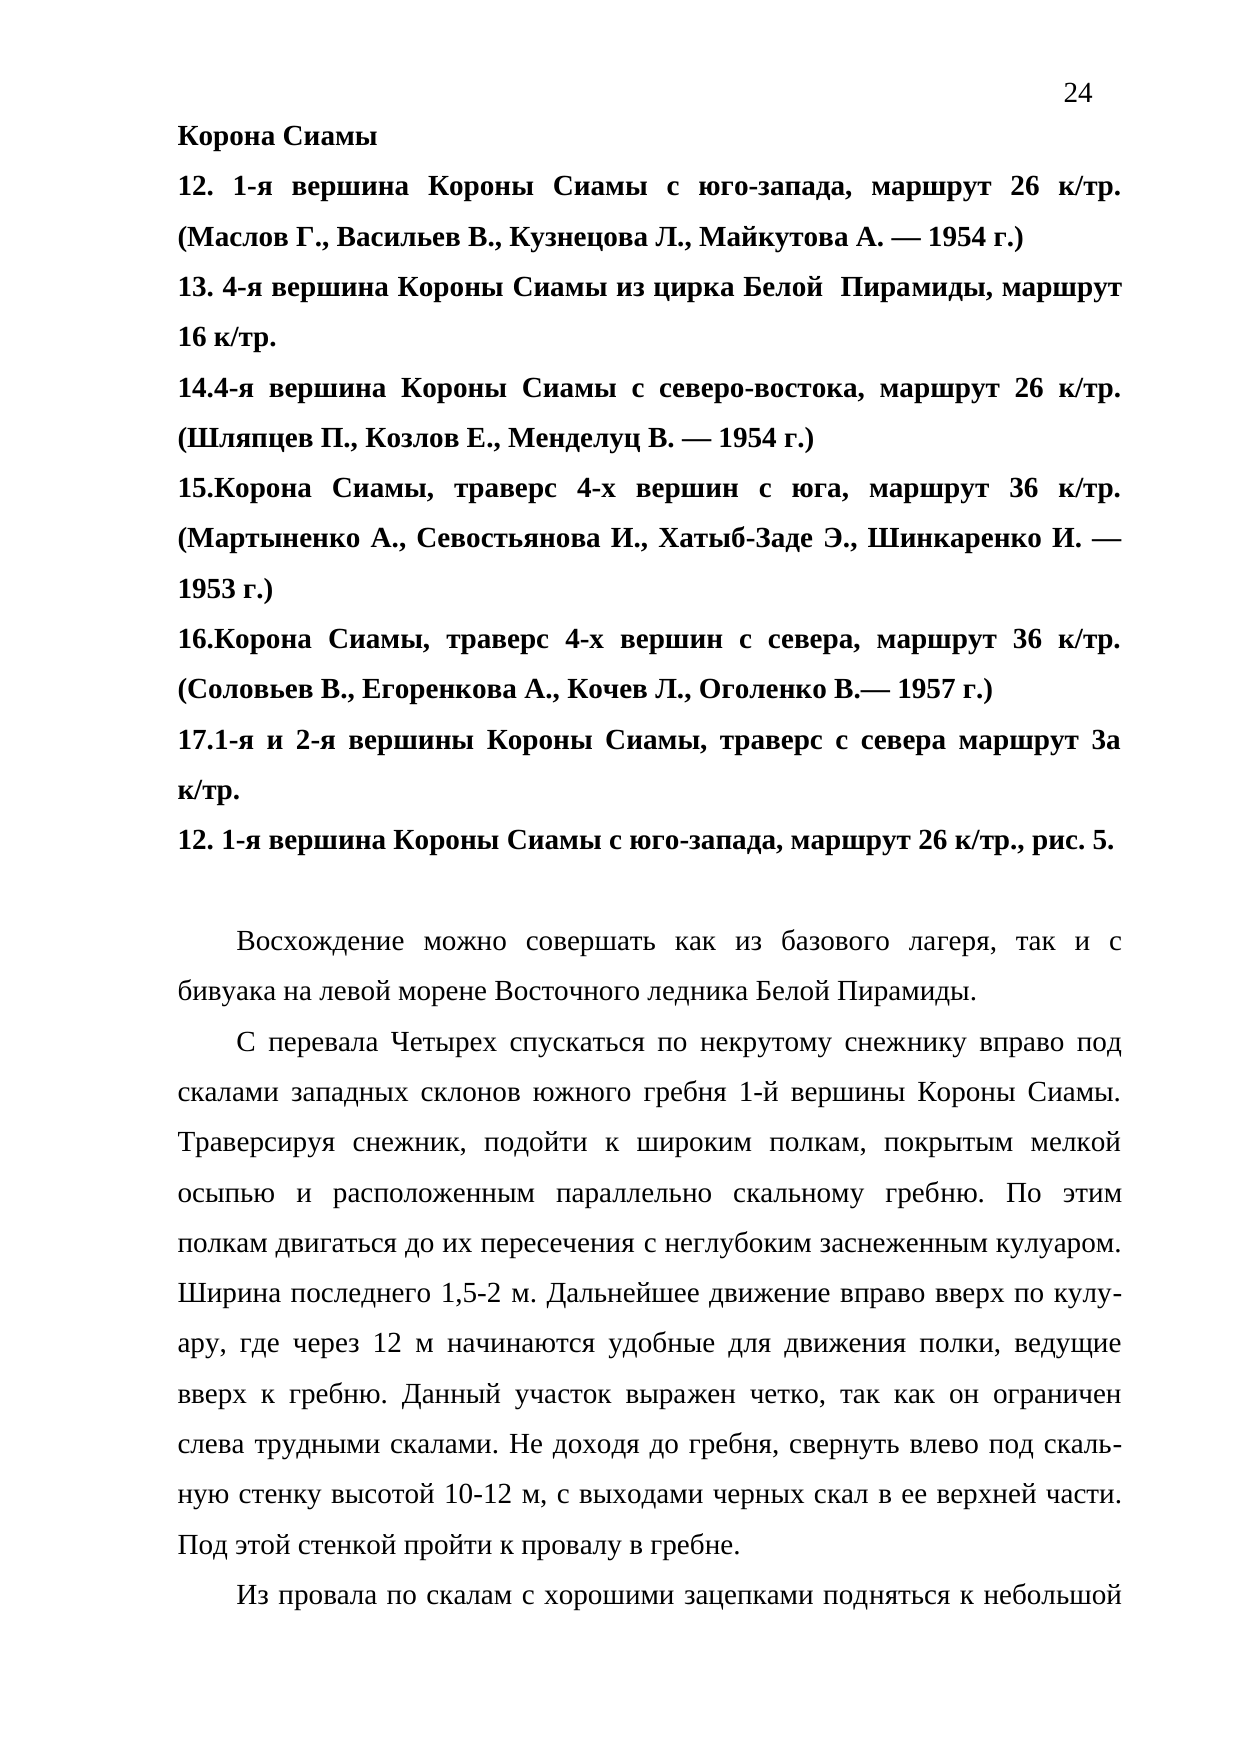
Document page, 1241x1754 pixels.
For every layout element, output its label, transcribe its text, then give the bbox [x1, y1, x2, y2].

text Восхождение можно совершать как из базового ла­геря, так и с бивуака на левой морене Восточного лед­ника Белой Пирамиды. [177, 923, 1122, 1007]
text 14. 4-я вершина Короны Сиамы с северо-востока, маршрут 26 к/тр. (Шляпцев П., Козлов Е., Менделуц В. — 1954 г.) [177, 370, 1122, 453]
text 12. 1-я вершина Короны Сиамы с юго-запада, маршрут 26 к/тр. (Маслов Г., Васильев В., Кузнецова Л., Майкутова А. — 1954 г.) [177, 168, 1122, 252]
text Из провала по скалам с хорошими зацепками под­няться к небольшой [177, 1577, 1122, 1611]
text С перевала Четырех спускаться по некрутому снеж­нику вправо под скалами западных склонов южного гребня 1-й вершины Короны Сиамы. Траверсируя снеж­ник, подойти к широким полкам, покрытым мелкой осыпью и расположенным параллельно скальному греб­ню. По этим полкам двигаться до их пересечения с не­глубоким заснеженным кулуаром. Ширина последнего 1,5-2 м. Дальнейшее движение вправо вверх по кулу­ару, где через 12 м начинаются удобные для движения полки, ведущие вверх к гребню. Данный участок выра­жен четко, так как он ограничен слева трудными ска­лами. Не доходя до гребня, свернуть влево под скаль­ную стенку высотой 10-12 м, с выходами черных скал в ее верхней части. Под этой стенкой пройти к провалу в гребне. [177, 1024, 1122, 1560]
text 12. 1-я вершина Короны Сиамы с юго-запада, маршрут 26 к/тр., рис. 5. [177, 822, 1122, 856]
text Корона Сиамы [177, 118, 1122, 152]
text 15. Корона Сиамы, траверс 4-х вершин с юга, маршрут 36 к/тр. (Мартыненко А., Севостьянова И., Хатыб-Заде Э., Шинкаренко И. — 1953 г.) [177, 470, 1122, 604]
text 17. 1-я и 2-я вершины Короны Сиамы, траверс с севера маршрут 3а к/тр. [177, 722, 1122, 806]
text 13. 4-я вершина Короны Сиамы из цирка Белой Пира­миды, маршрут 16 к/тр. [177, 269, 1122, 353]
text 16. Корона Сиамы, траверс 4-х вершин с севера, маршрут 36 к/тр. (Соловьев В., Егоренкова А., Кочев Л., Оголенко В.— 1957 г.) [177, 621, 1122, 705]
